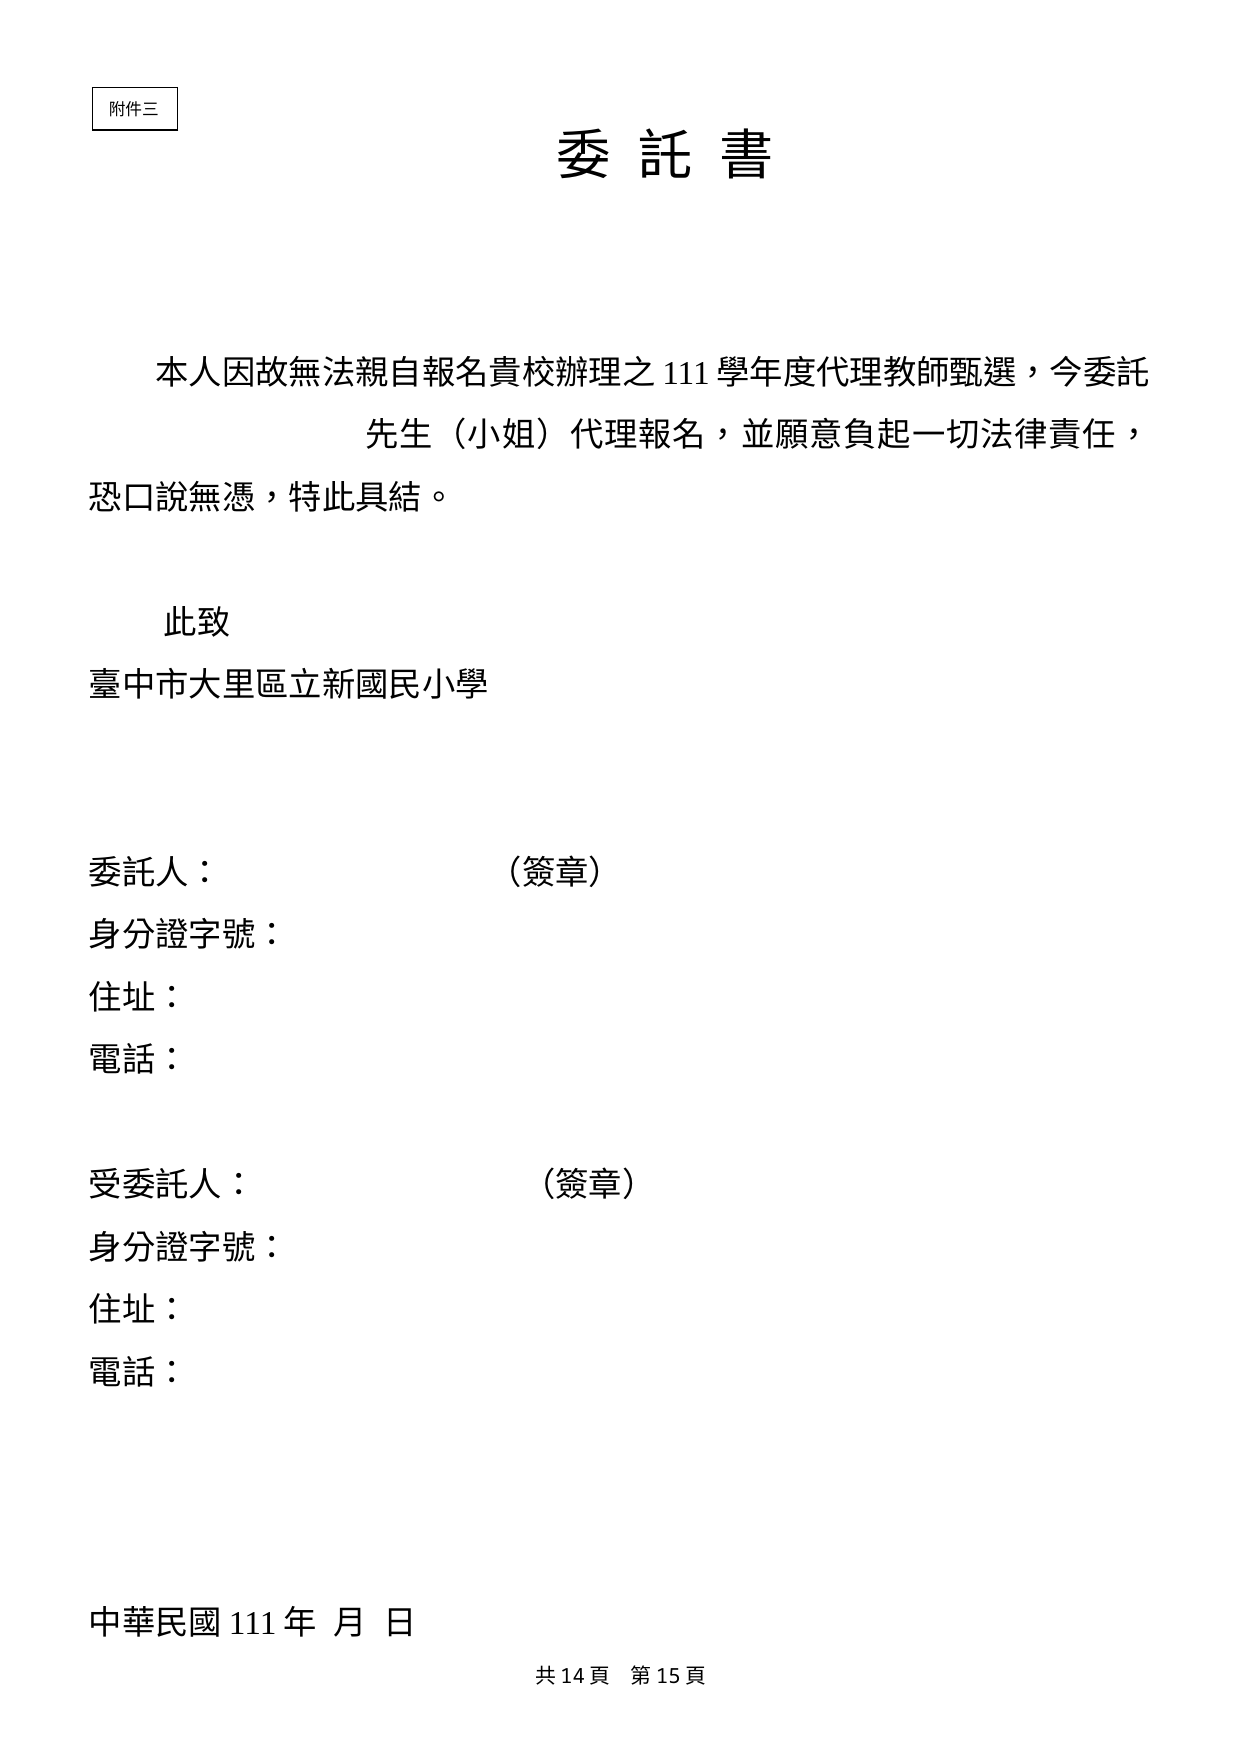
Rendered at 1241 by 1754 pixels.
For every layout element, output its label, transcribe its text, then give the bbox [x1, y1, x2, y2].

text 電話： [89, 1328, 1152, 1391]
text 臺中市大里區立新國民小學 [89, 641, 1152, 703]
text 先生（小姐）代理報名，並願意負起一切法律責任，恐口說無憑，特此具結。 [89, 391, 1152, 516]
text 委 託 書 [89, 78, 1152, 203]
text 電話： [89, 1016, 1152, 1078]
text 住址： [89, 1266, 1152, 1328]
text 住址： [89, 953, 1152, 1016]
text 身分證字號： [89, 1203, 1152, 1266]
text 受委託人： （簽章） [89, 1141, 1152, 1203]
text 此致 [89, 578, 1152, 641]
text 附件三 [108, 96, 162, 120]
text 身分證字號： [89, 891, 1152, 953]
text 委託人： （簽章） [89, 828, 1152, 891]
text 本人因故無法親自報名貴校辦理之111學年度代理教師甄選，今委託 [89, 328, 1152, 391]
text 中華民國111年 月 日 [89, 1578, 1152, 1641]
